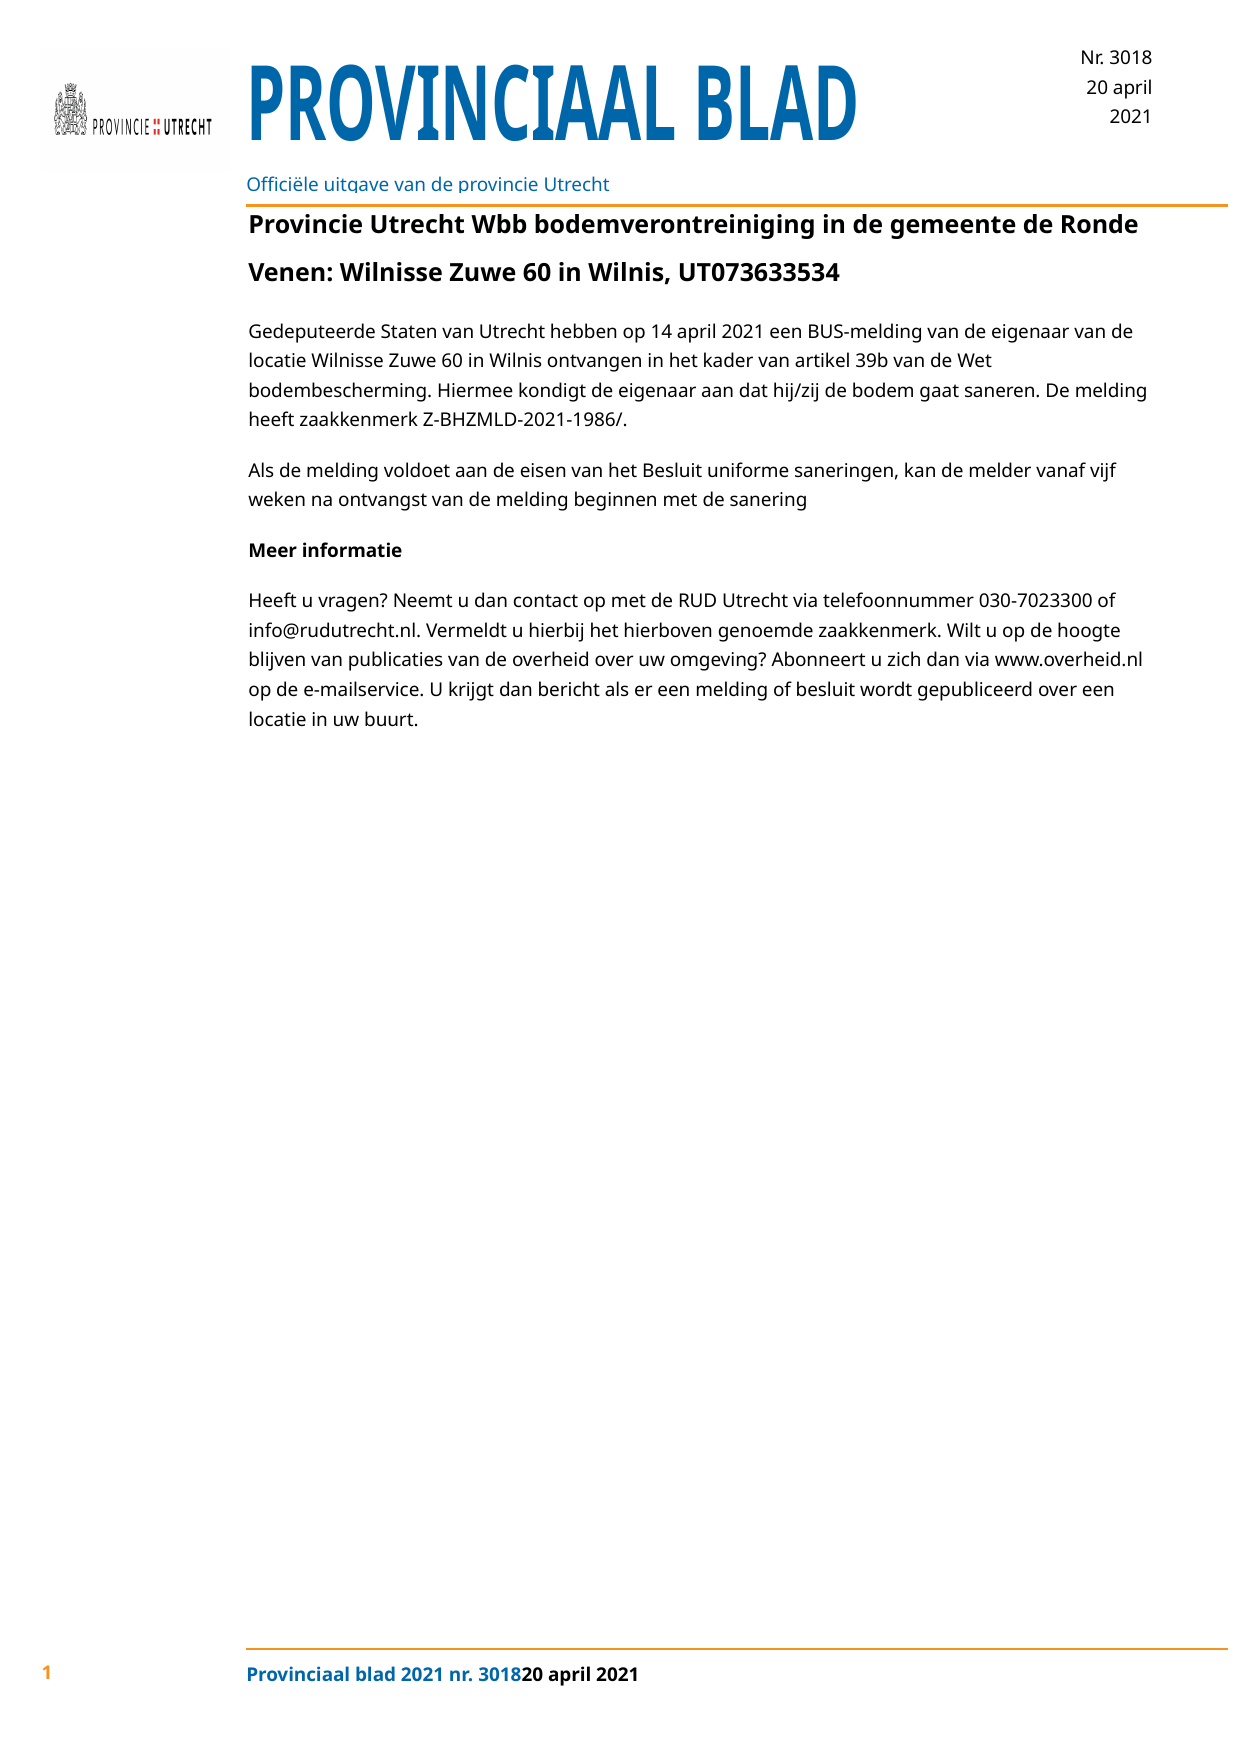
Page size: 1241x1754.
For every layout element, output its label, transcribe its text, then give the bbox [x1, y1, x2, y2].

text Als de melding voldoet aan de eisen van het Besluit uniforme saneringen, kan de melder vanaf vijf weken na ontvangst van de melding beginnen met de sanering [248, 457, 1152, 512]
picture [41, 47, 231, 172]
text Gedeputeerde Staten van Utrecht hebben op 14 april 2021 een BUS-melding van de eigenaar van de locatie Wilnisse Zuwe 60 in Wilnis ontvangen in het kader van artikel 39b van de Wet bodembescherming. Hiermee kondigt de eigenaar aan dat hij/zij de bodem gaat saneren. De melding heeft zaakkenmerk Z-BHZMLD-2021-1986/. [248, 318, 1152, 432]
text Meer informatie [248, 537, 1152, 563]
text Provincie Utrecht Wbb bodemverontreiniging in de gemeente de Ronde Venen: Wilnisse Zuwe 60 in Wilnis, UT073633534 [248, 207, 1152, 288]
text Heeft u vragen? Neemt u dan contact op met de RUD Utrecht via telefoonnummer 030-7023300 of info@rudutrecht.nl. Vermeldt u hierbij het hierboven genoemde zaakkenmerk. Wilt u op de hoogte blijven van publicaties van de overheid over uw omgeving? Abonneert u zich dan via www.overheid.nl op de e-mailservice. U krijgt dan bericht als er een melding of besluit wordt gepubliceerd over een locatie in uw buurt. [248, 587, 1152, 732]
